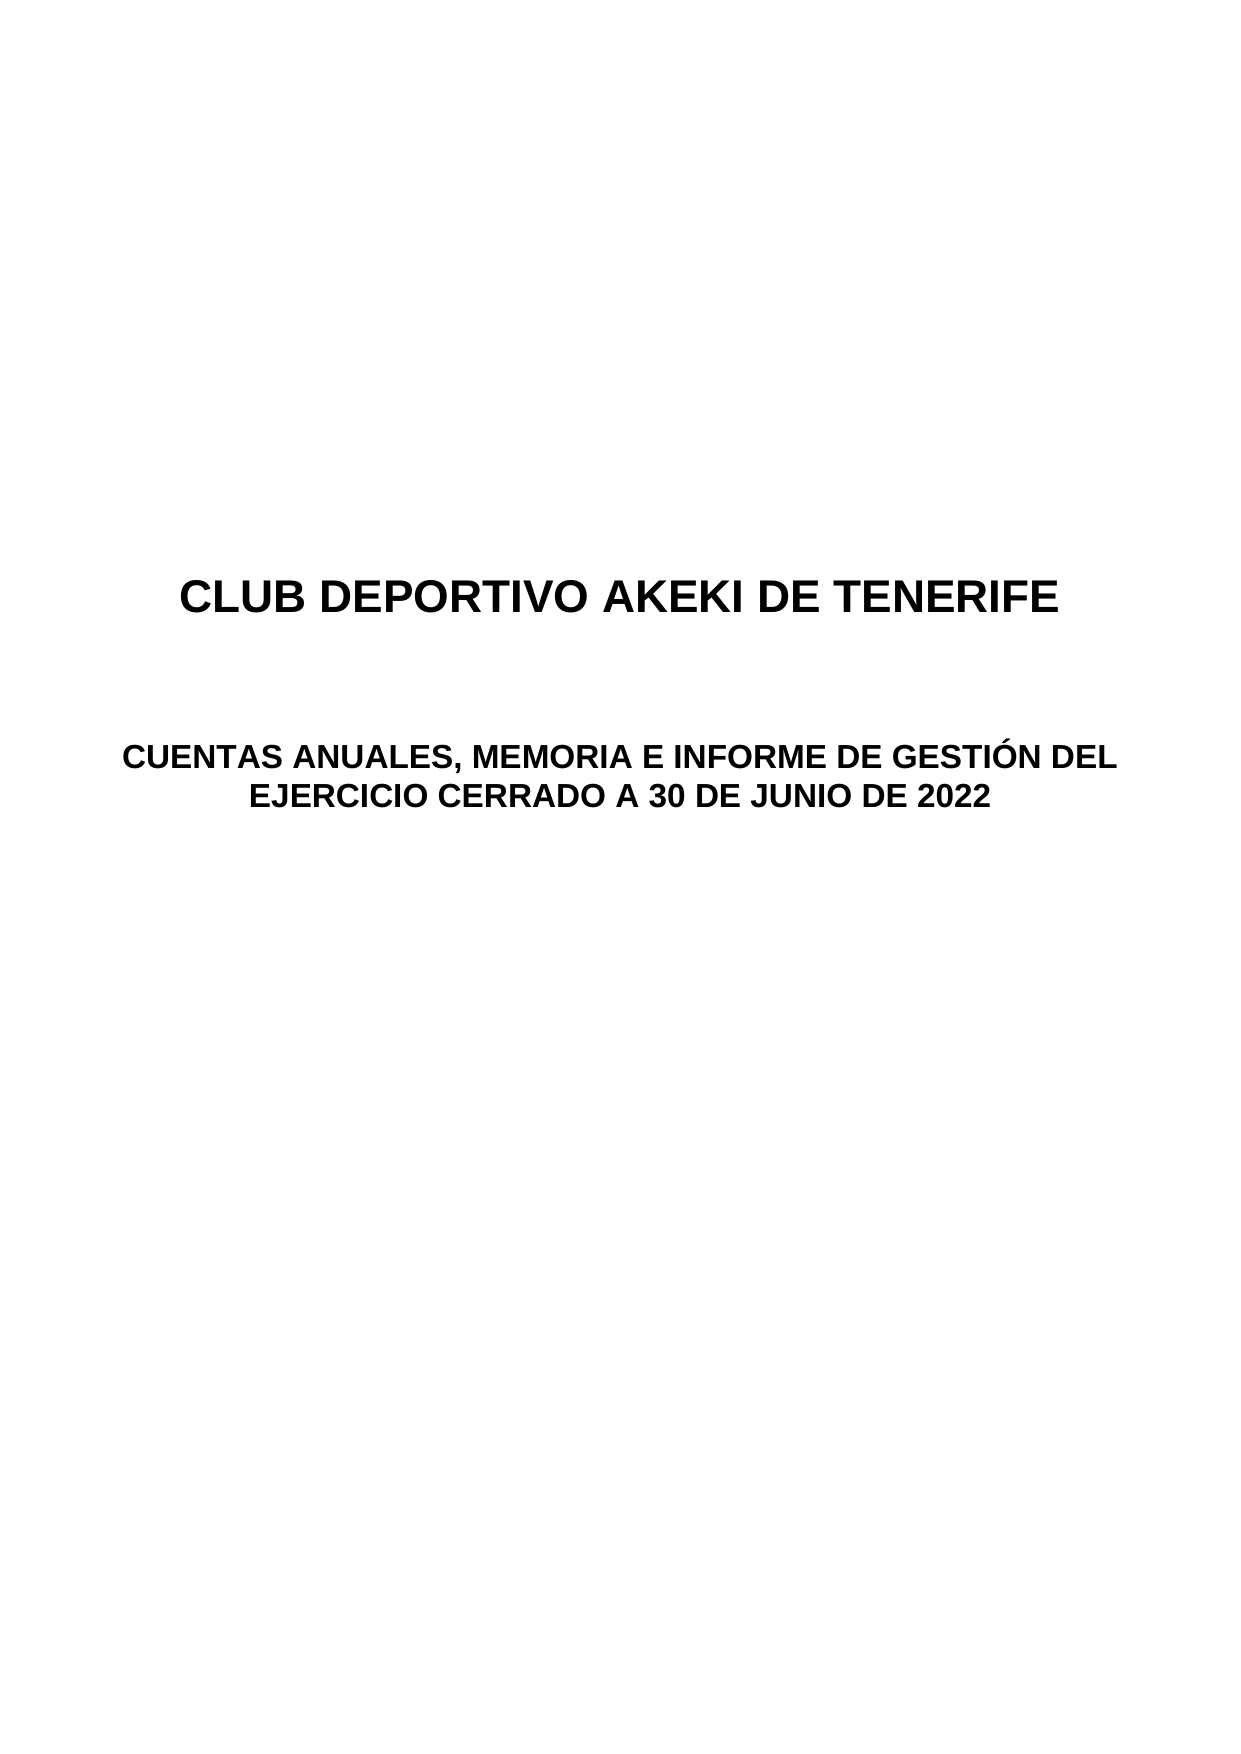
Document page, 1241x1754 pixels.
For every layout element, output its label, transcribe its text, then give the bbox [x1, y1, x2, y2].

text CLUB DEPORTIVO AKEKI DE TENERIFE [120, 569, 1120, 622]
text CUENTAS ANUALES, MEMORIA E INFORME DE GESTIÓN DEL EJERCICIO CERRADO A 30 DE JUNIO DE 2022 [120, 737, 1120, 814]
